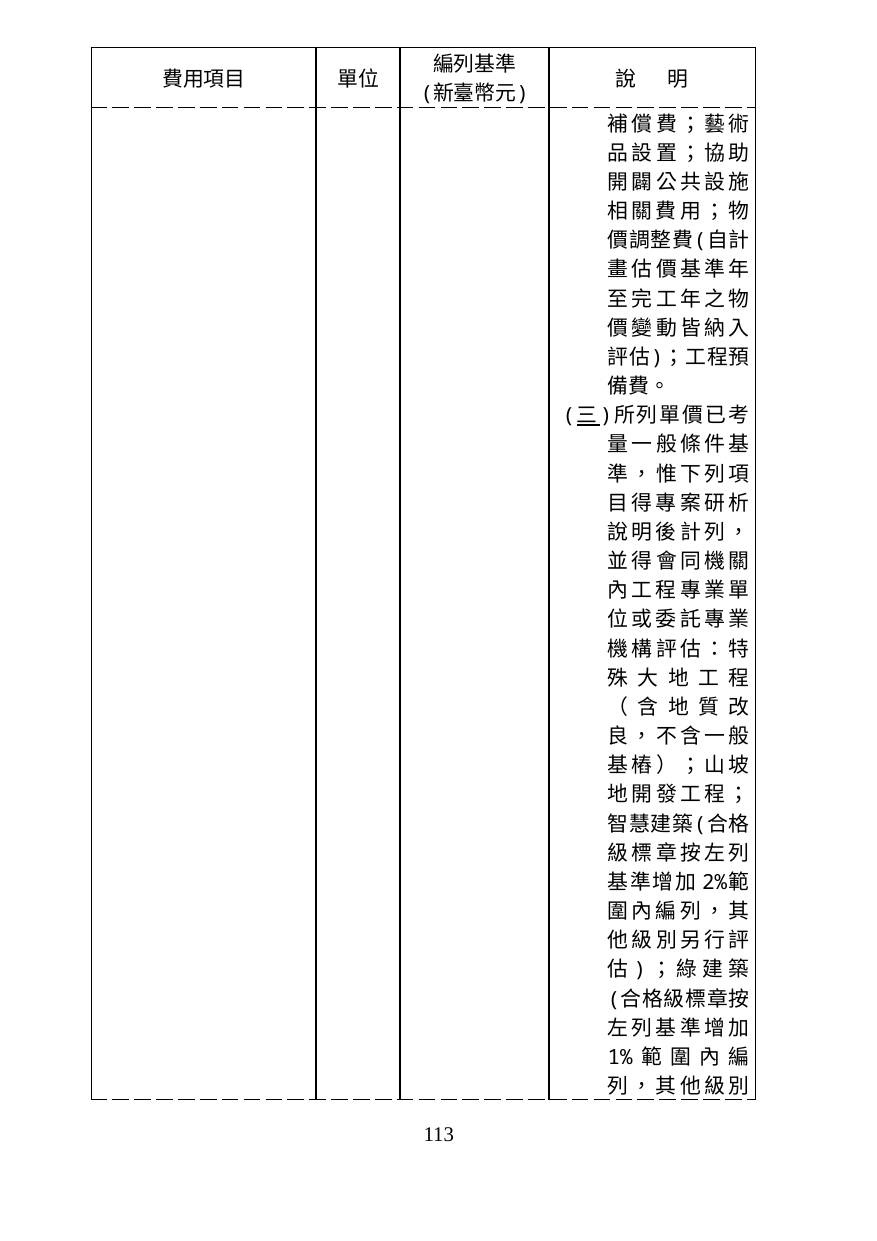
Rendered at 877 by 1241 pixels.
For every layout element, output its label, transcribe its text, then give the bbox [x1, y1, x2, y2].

table_header 單位 [317, 48, 399, 107]
table_cell [401, 107, 548, 1099]
table_cell [92, 107, 315, 1099]
table_cell 補償費；藝術品設置；協助開闢公共設施相關費用；物價調整費(自計畫估價基準年至完工年之物價變動皆納入評估)；工程預備費。 (三)所列單價已考量一般條件基準，惟下列項目得專案研析說明後計列，並得會同機關內工程專業單位或委託專業機構評估：特殊大地工程（含地質改良，不含一般基樁）；山坡地開發工程；智慧建築(合格級標章按左列基準增加2%範圍內編列，其他級別另行評估)；綠建築(合格級標章按左列基準增加1%範圍內編列，其他級別 [550, 107, 755, 1099]
table_header 編列基準 (新臺幣元) [401, 48, 548, 107]
table_header 費用項目 [92, 48, 315, 107]
table_cell [317, 107, 399, 1099]
table_header 說 明 [550, 48, 755, 107]
